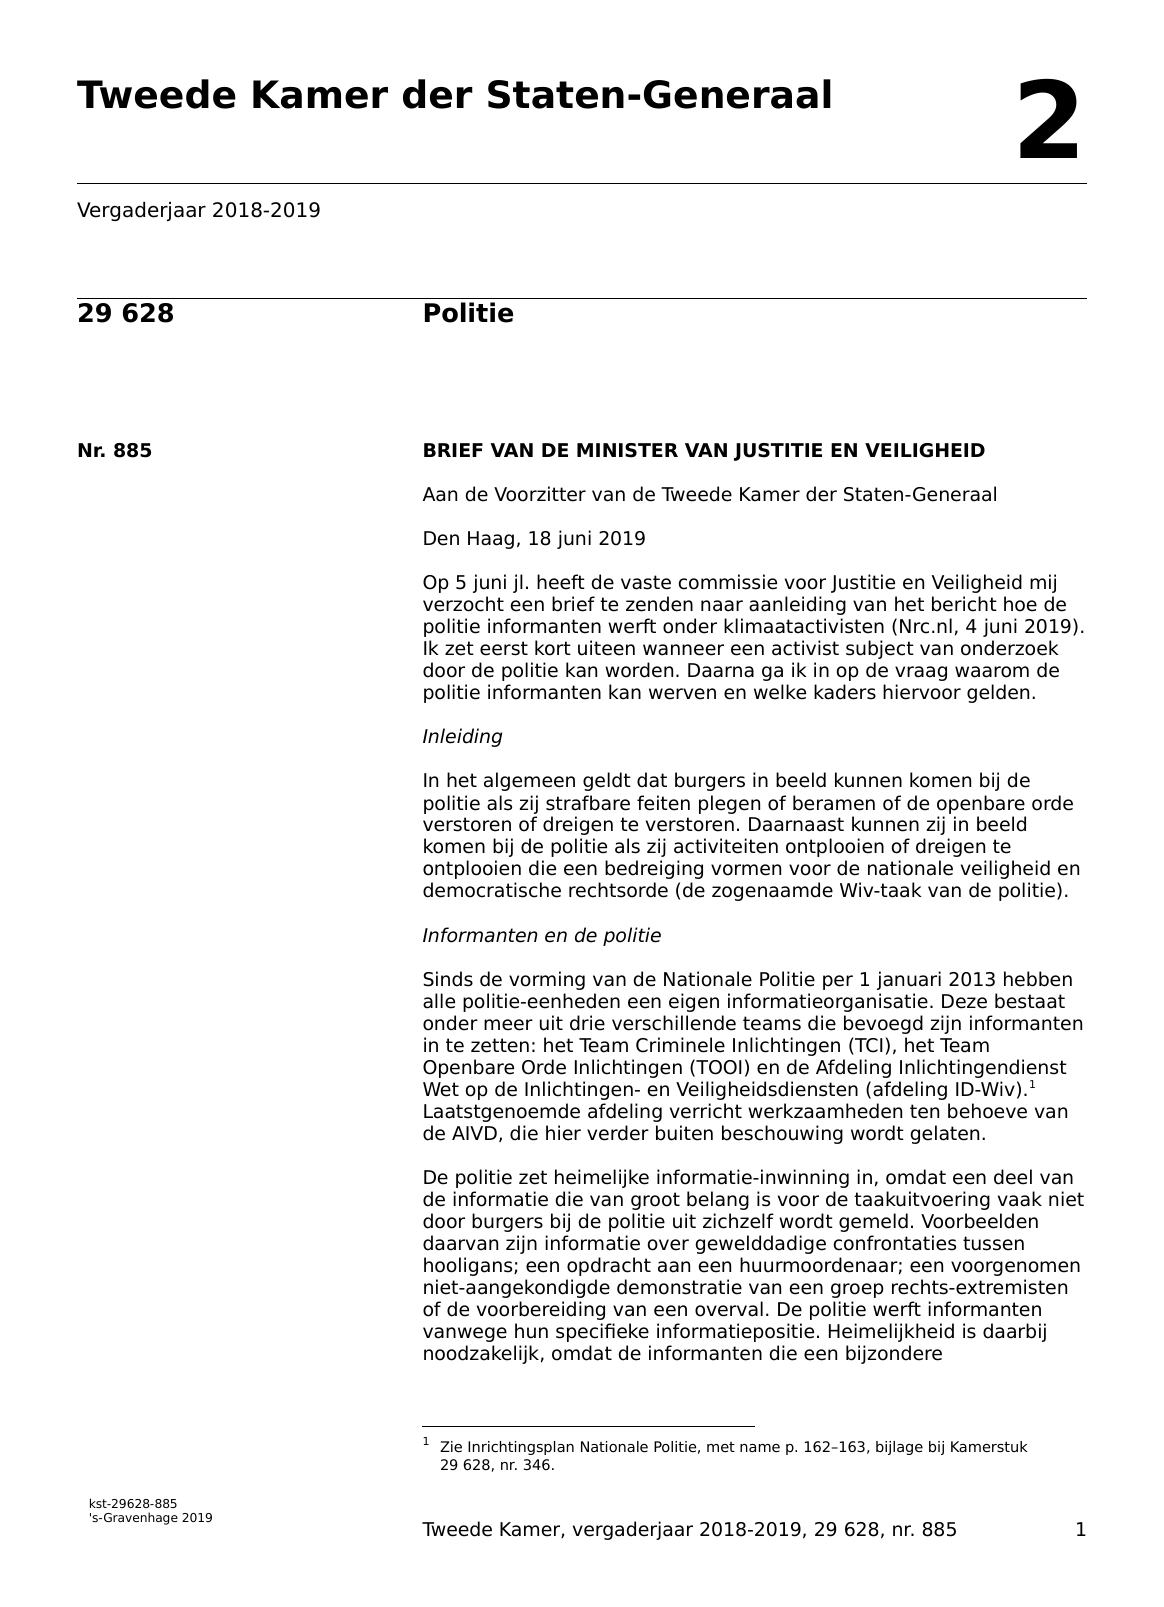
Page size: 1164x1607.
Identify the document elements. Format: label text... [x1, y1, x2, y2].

text Op 5 juni jl. heeft de vaste commissie voor Justitie en Veiligheid mij verzocht een brief te zenden naar aanleiding van het bericht hoe de politie informanten werft onder klimaatactivisten (Nrc.nl, 4 juni 2019). Ik zet eerst kort uiteen wanneer een activist subject van onderzoek door de politie kan worden. Daarna ga ik in op de vraag waarom de politie informanten kan werven en welke kaders hiervoor gelden. [422, 572, 1087, 704]
text 's-Gravenhage 2019 [88, 1511, 323, 1525]
table_header 2 [886, 59, 1087, 183]
subtitle Informanten en de politie [422, 924, 1087, 946]
text Den Haag, 18 juni 2019 [422, 528, 1087, 550]
text Aan de Voorzitter van de Tweede Kamer der Staten-Generaal [422, 484, 1087, 506]
subtitle Nr. 885 BRIEF VAN DE MINISTER VAN JUSTITIE EN VEILIGHEID [77, 440, 1087, 462]
text Sinds de vorming van de Nationale Politie per 1 januari 2013 hebben alle politie-eenheden een eigen informatieorganisatie. Deze bestaat onder meer uit drie verschillende teams die bevoegd zijn informanten in te zetten: het Team Criminele Inlichtingen (TCI), het Team Openbare Orde Inlichtingen (TOOI) en de Afdeling Inlichtingendienst Wet op de Inlichtingen- en Veiligheidsdiensten (afdeling ID-Wiv). [422, 969, 1087, 1101]
text De politie zet heimelijke informatie-inwinning in, omdat een deel van de informatie die van groot belang is voor de taakuitvoering vaak niet door burgers bij de politie uit zichzelf wordt gemeld. Voorbeelden daarvan zijn informatie over gewelddadige confrontaties tussen hooligans; een opdracht aan een huurmoordenaar; een voorgenomen niet-aangekondigde demonstratie van een groep rechts-extremisten of de voorbereiding van een overval. De politie werft informanten vanwege hun specifieke informatiepositie. Heimelijkheid is daarbij noodzakelijk, omdat de informanten die een bijzondere [422, 1167, 1087, 1364]
text In het algemeen geldt dat burgers in beeld kunnen komen bij de politie als zij strafbare feiten plegen of beramen of de openbare orde verstoren of dreigen te verstoren. Daarnaast kunnen zij in beeld komen bij de politie als zij activiteiten ontplooien of dreigen te ontplooien die een bedreiging vormen voor de nationale veiligheid en democratische rechtsorde (de zogenaamde Wiv-taak van de politie). [422, 770, 1087, 902]
text kst-29628-885 [88, 1497, 323, 1511]
table_cell Vergaderjaar 2018-2019 [77, 184, 1087, 298]
text Zie Inrichtingsplan Nationale Politie, met name p. 162–163, bijlage bij Kamerstuk 29 628, nr. 346. [422, 1435, 1087, 1474]
subtitle Inleiding [422, 726, 1087, 748]
table_header Tweede Kamer der Staten-Generaal [77, 59, 886, 183]
subtitle 29 628 Politie [77, 299, 1087, 329]
text Laatstgenoemde afdeling verricht werkzaamheden ten behoeve van de AIVD, die hier verder buiten beschouwing wordt gelaten. [422, 1101, 1087, 1144]
